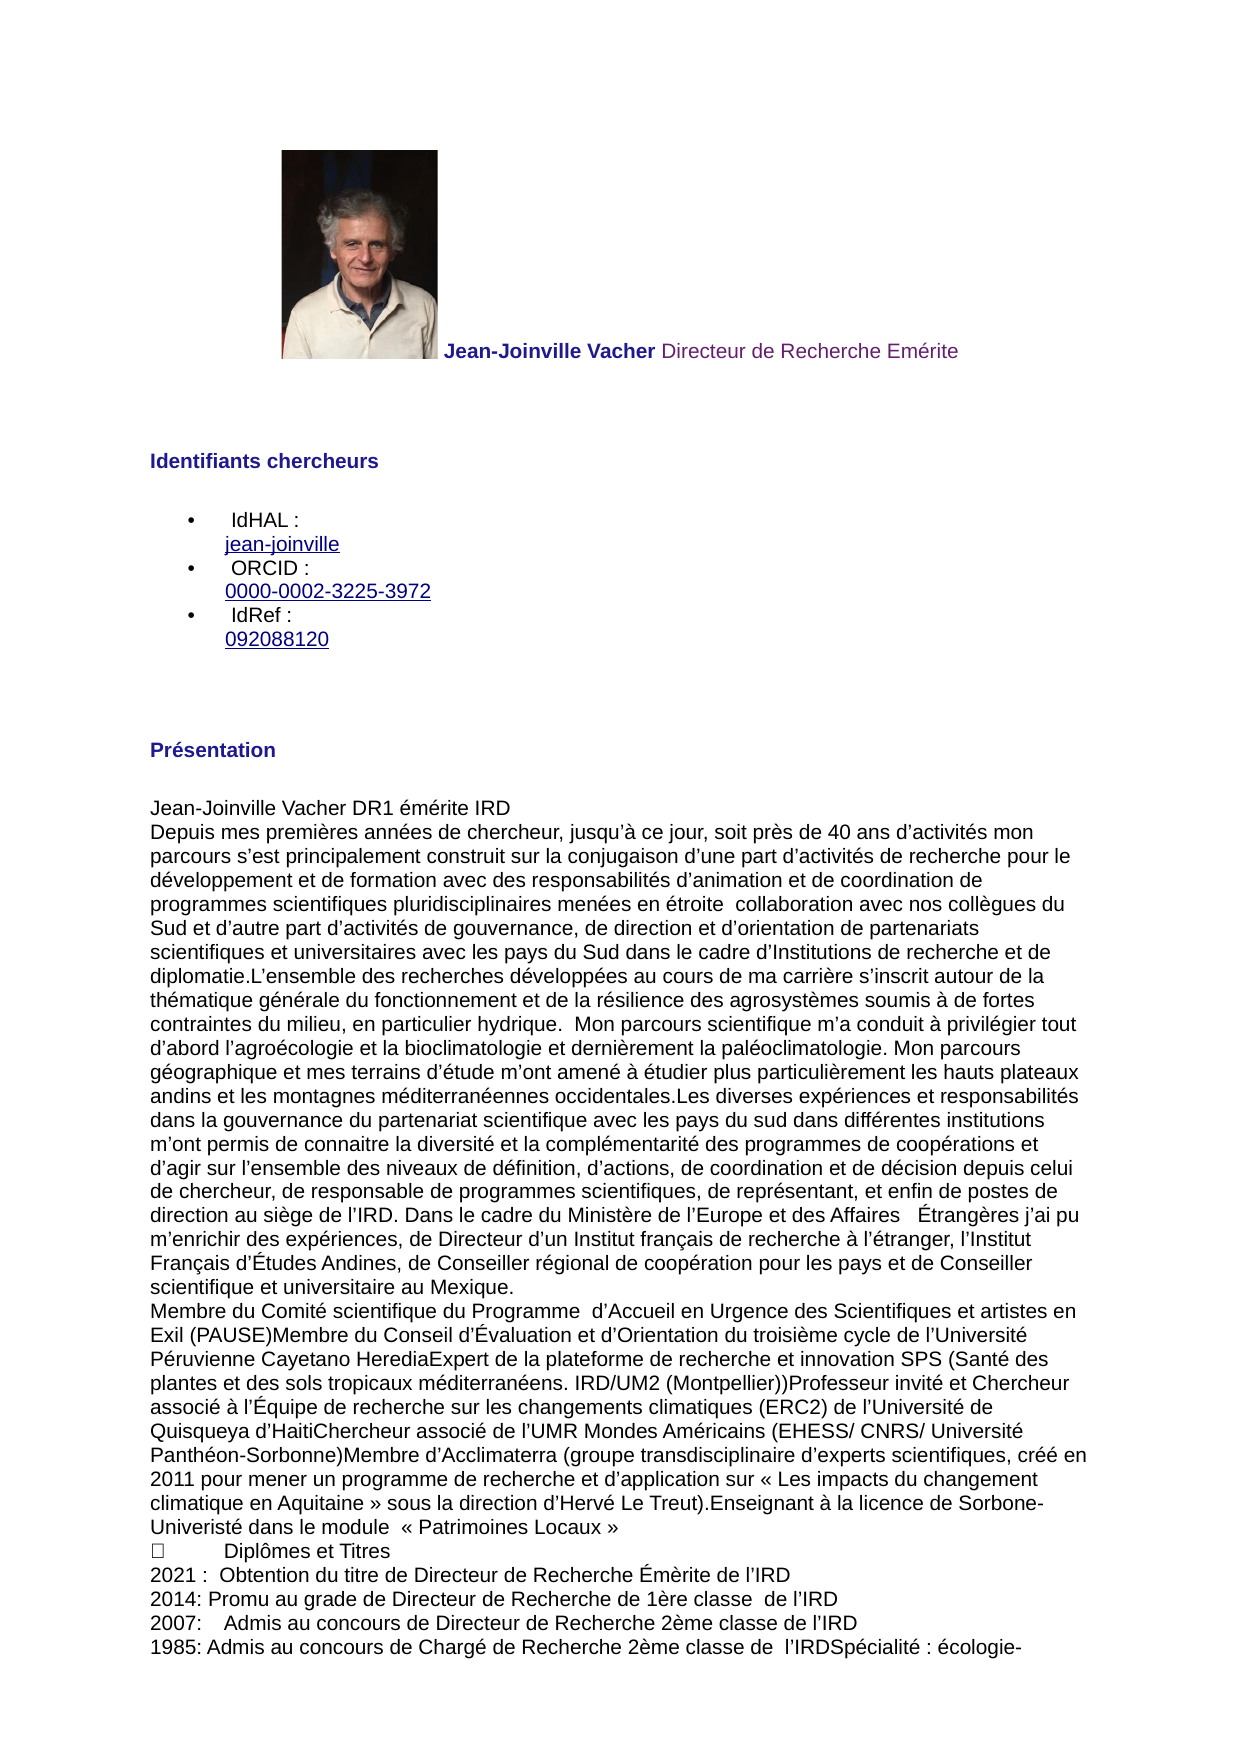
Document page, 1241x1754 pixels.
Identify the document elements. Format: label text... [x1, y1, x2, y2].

text 2021 : Obtention du titre de Directeur de Recherche Émèrite de l’IRD [150, 1563, 1090, 1587]
list IdHAL : [187, 507, 1090, 531]
text 2014: Promu au grade de Directeur de Recherche de 1ère classe de l’IRD [150, 1587, 1090, 1611]
list 0000-0002-3225-3972 [187, 579, 1090, 603]
text 1985: Admis au concours de Chargé de Recherche 2ème classe de l’IRDSpécialité : écologie- [150, 1634, 1090, 1658]
text Depuis mes premières années de chercheur, jusqu’à ce jour, soit près de 40 ans d’activités mon parcours s’est principalement construit sur la conjugaison d’une part d’activités de recherche pour le développement et de formation avec des responsabilités d’animation et de coordination de programmes scientifiques pluridisciplinaires menées en étroite collaboration avec nos collègues du Sud et d’autre part d’activités de gouvernance, de direction et d’orientation de partenariats scientifiques et universitaires avec les pays du Sud dans le cadre d’Institutions de recherche et de diplomatie.L’ensemble des recherches développées au cours de ma carrière s’inscrit autour de la thématique générale du fonctionnement et de la résilience des agrosystèmes soumis à de fortes contraintes du milieu, en particulier hydrique. Mon parcours scientifique m’a conduit à privilégier tout d’abord l’agroécologie et la bioclimatologie et dernièrement la paléoclimatologie. Mon parcours géographique et mes terrains d’étude m’ont amené à étudier plus particulièrement les hauts plateaux andins et les montagnes méditerranéennes occidentales.Les diverses expériences et responsabilités dans la gouvernance du partenariat scientifique avec les pays du sud dans différentes institutions m’ont permis de connaitre la diversité et la complémentarité des programmes de coopérations et d’agir sur l’ensemble des niveaux de définition, d’actions, de coordination et de décision depuis celui de chercheur, de responsable de programmes scientifiques, de représentant, et enfin de postes de direction au siège de l’IRD. Dans le cadre du Ministère de l’Europe et des Affaires Étrangères j’ai pu m’enrichir des expériences, de Directeur d’un Institut français de recherche à l’étranger, l’Institut Français d’Études Andines, de Conseiller régional de coopération pour les pays et de Conseiller scientifique et universitaire au Mexique. [150, 820, 1090, 1299]
subtitle Jean-Joinville Vacher Directeur de Recherche Emérite [150, 150, 1090, 363]
picture [281, 150, 438, 359]
text 2007: Admis au concours de Directeur de Recherche 2ème classe de l’IRD [150, 1611, 1090, 1634]
text Jean-Joinville Vacher DR1 émérite IRD [150, 796, 1090, 820]
text Membre du Comité scientifique du Programme d’Accueil en Urgence des Scientifiques et artistes en Exil (PAUSE)Membre du Conseil d’Évaluation et d’Orientation du troisième cycle de l’Université Péruvienne Cayetano HerediaExpert de la plateforme de recherche et innovation SPS (Santé des plantes et des sols tropicaux méditerranéens. IRD/UM2 (Montpellier))Professeur invité et Chercheur associé à l’Équipe de recherche sur les changements climatiques (ERC2) de l’Université de Quisqueya d’HaitiChercheur associé de l’UMR Mondes Américains (EHESS/ CNRS/ Université Panthéon-Sorbonne)Membre d’Acclimaterra (groupe transdisciplinaire d’experts scientifiques, créé en 2011 pour mener un programme de recherche et d’application sur « Les impacts du changement climatique en Aquitaine » sous la direction d’Hervé Le Treut).Enseignant à la licence de Sorbone- Univeristé dans le module « Patrimoines Locaux » [150, 1299, 1090, 1539]
list jean-joinville [187, 531, 1090, 555]
text  Diplômes et Titres [150, 1539, 1090, 1563]
list ORCID : [187, 555, 1090, 579]
list IdRef : [187, 603, 1090, 627]
list 092088120 [187, 627, 1090, 651]
subtitle Présentation [150, 738, 1090, 762]
subtitle Identifiants chercheurs [150, 449, 1090, 473]
